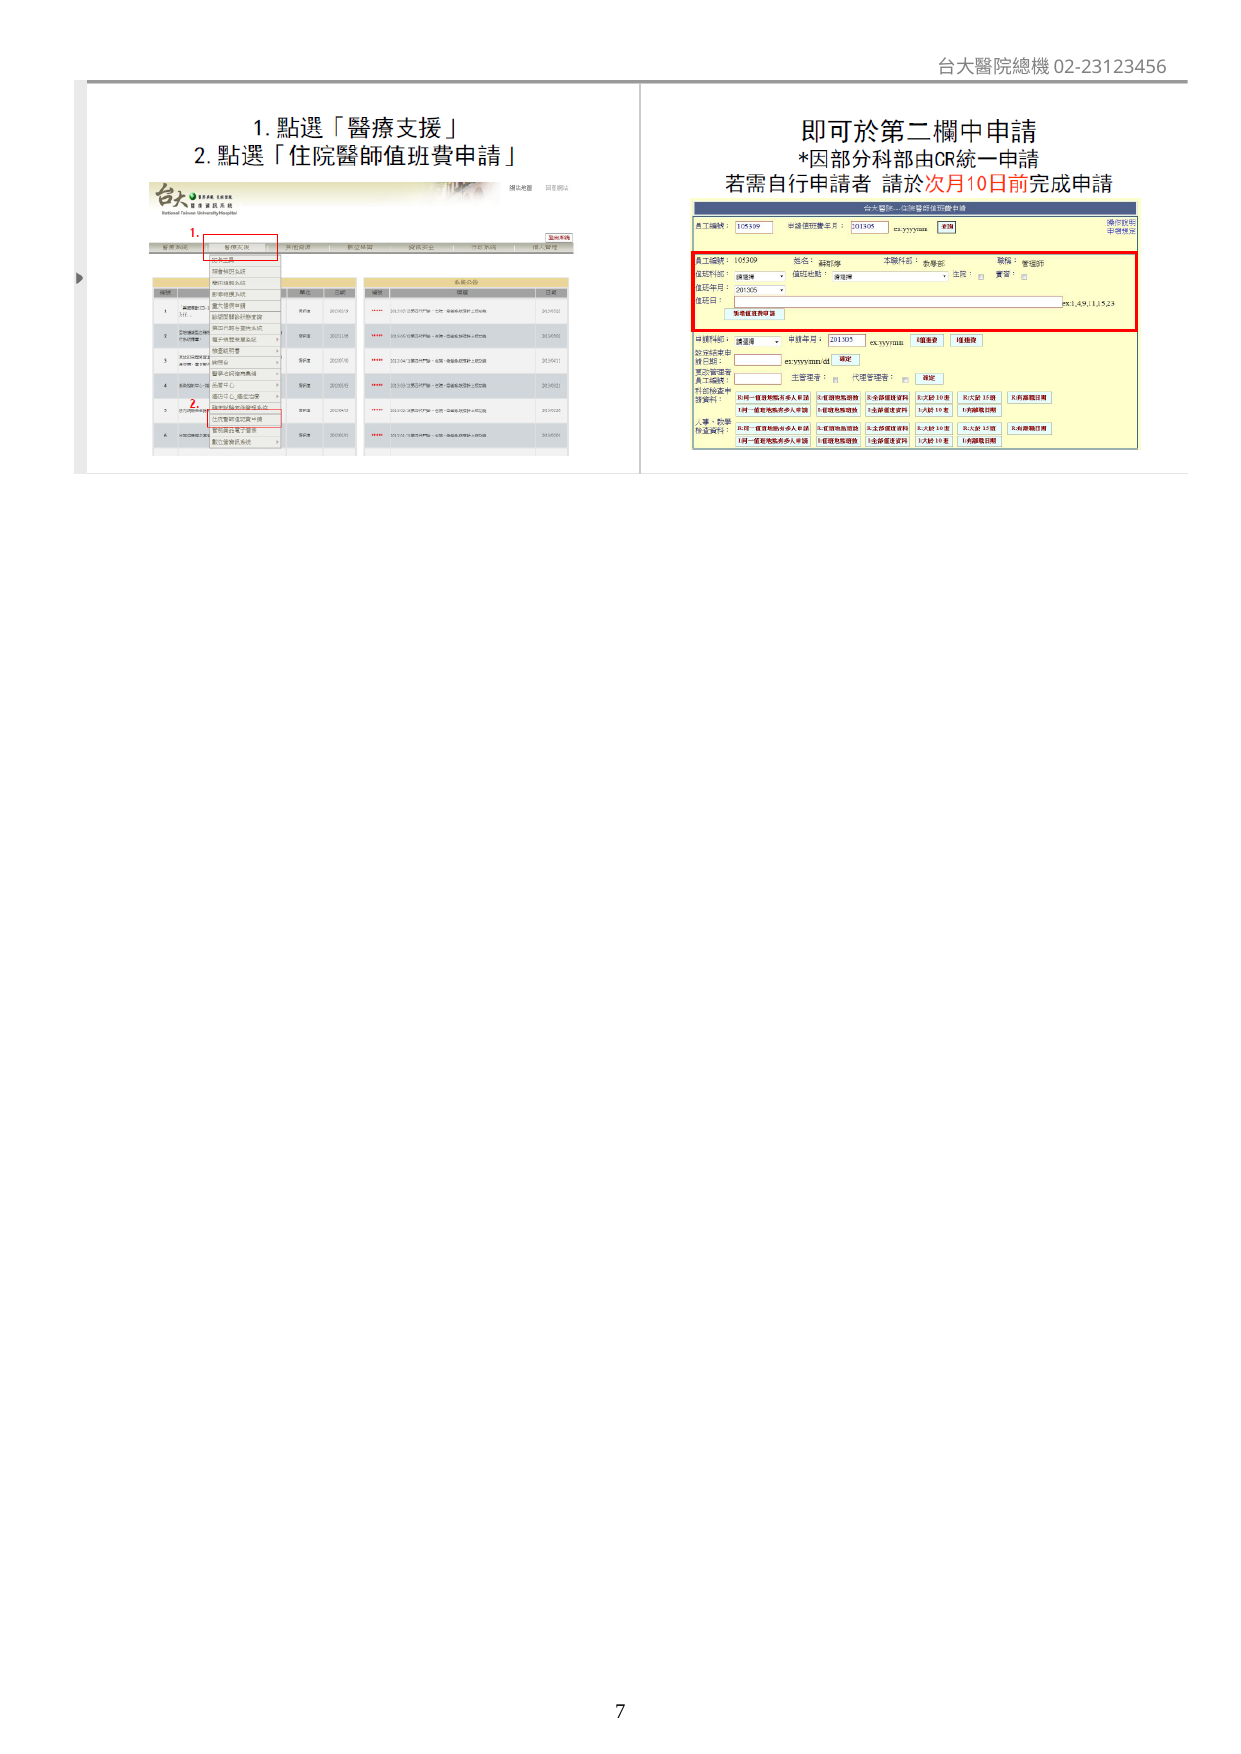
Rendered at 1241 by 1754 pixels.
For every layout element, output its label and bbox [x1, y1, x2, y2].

picture [73, 80, 1188, 474]
